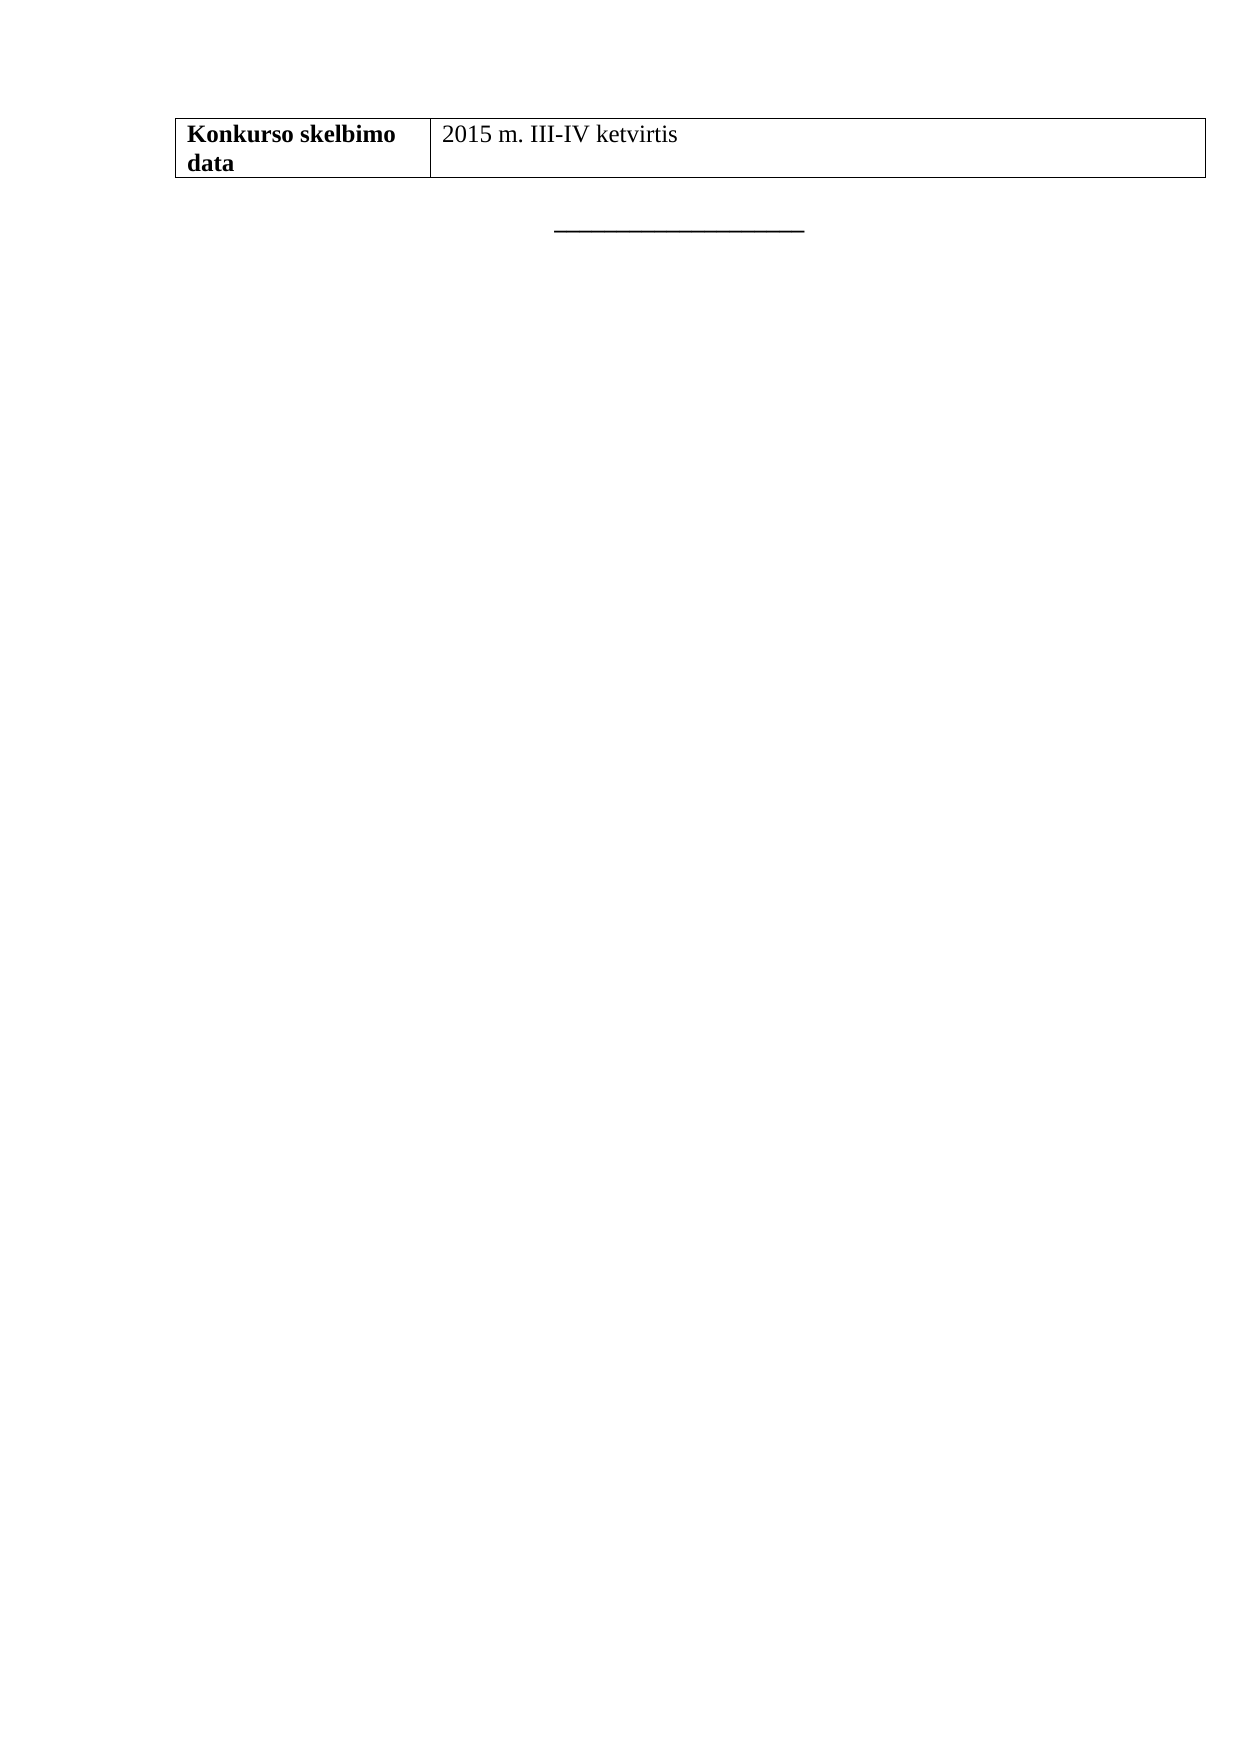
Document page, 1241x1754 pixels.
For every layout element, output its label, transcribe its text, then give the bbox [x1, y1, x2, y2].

table_cell 2015 m. III-IV ketvirtis [431, 119, 1205, 177]
table_cell Konkurso skelbimo data [176, 119, 430, 177]
text ____________________ [177, 206, 1181, 235]
